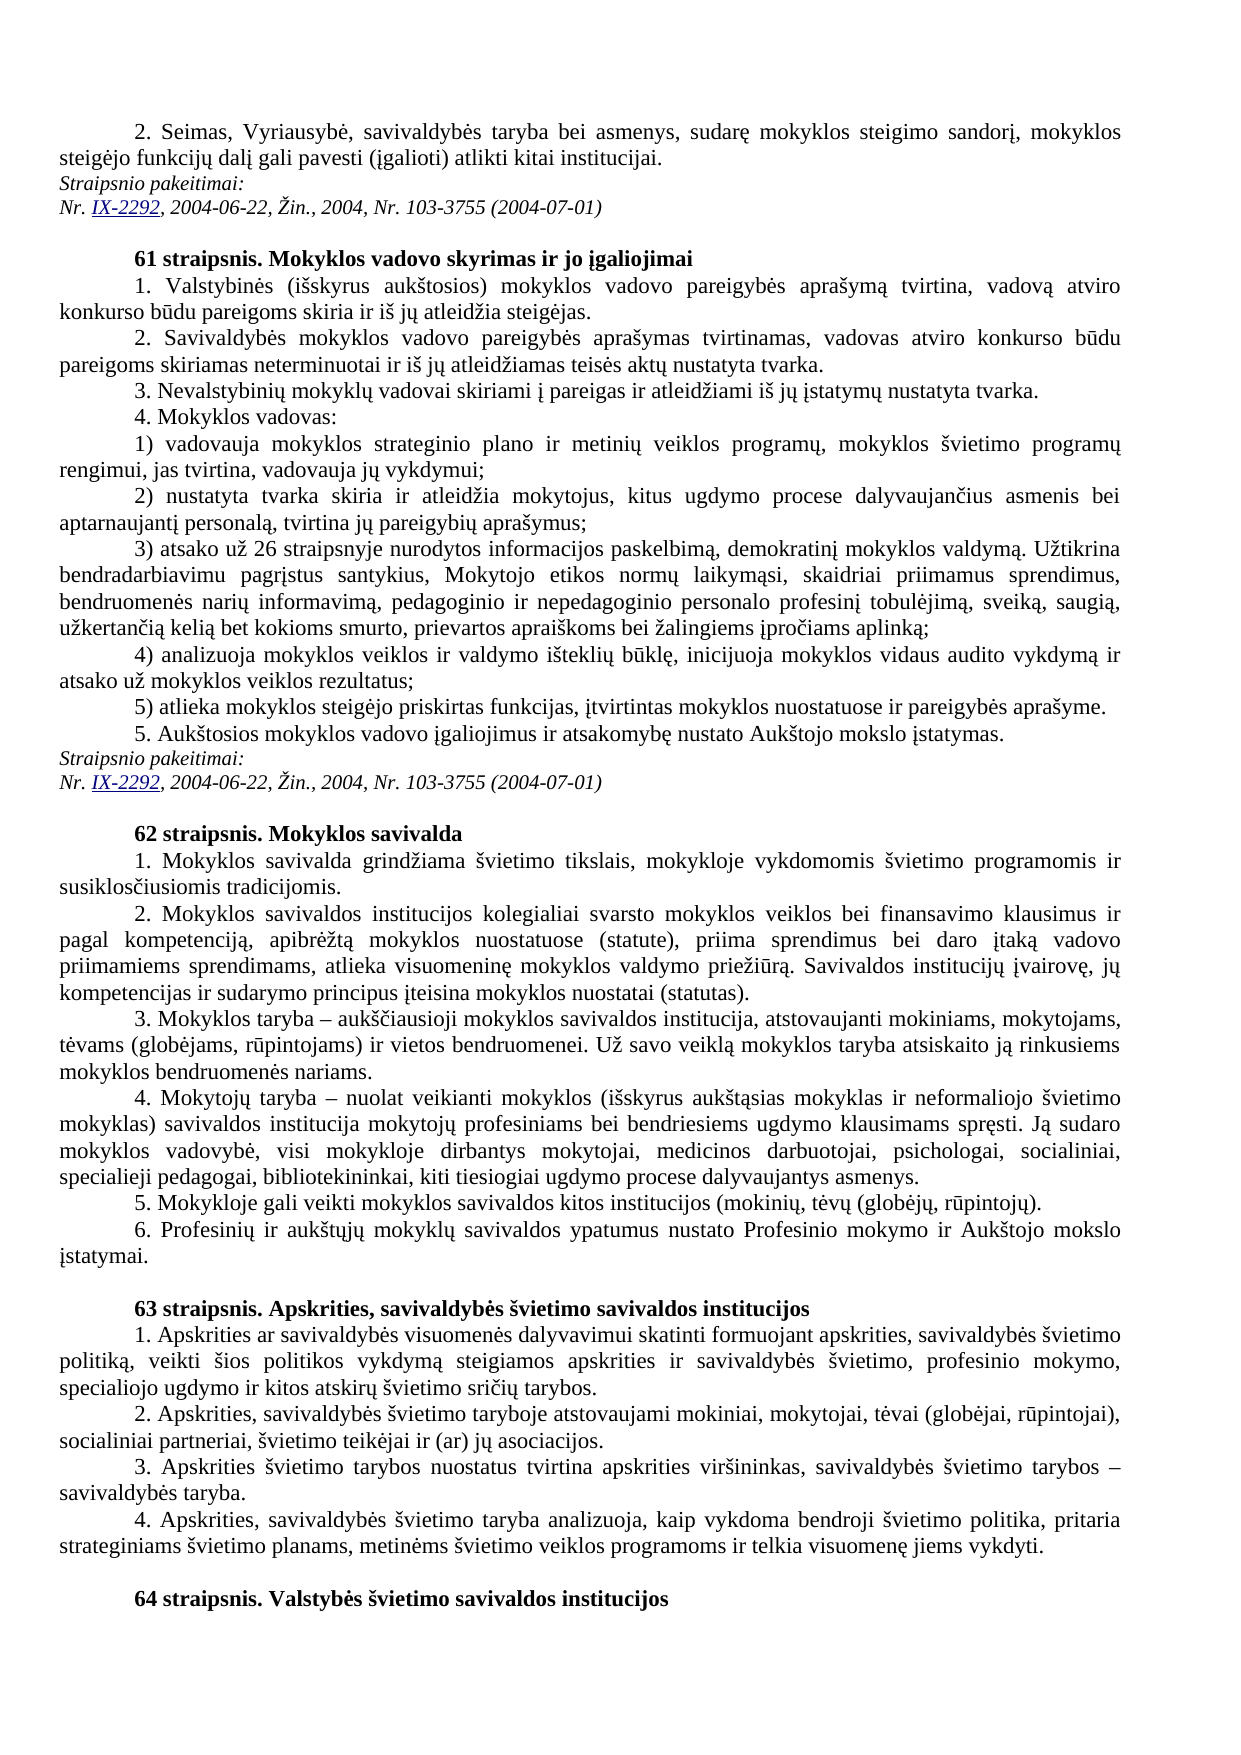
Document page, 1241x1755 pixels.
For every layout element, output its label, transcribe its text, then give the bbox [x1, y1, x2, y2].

text Straipsnio pakeitimai: [59, 746, 1122, 770]
text 1. Valstybinės (išskyrus aukštosios) mokyklos vadovo pareigybės aprašymą tvirtina, vadovą atviro konkurso būdu pareigoms skiria ir iš jų atleidžia steigėjas. [59, 272, 1122, 324]
text 61 straipsnis. Mokyklos vadovo skyrimas ir jo įgaliojimai [59, 245, 1122, 272]
text 3. Nevalstybinių mokyklų vadovai skiriami į pareigas ir atleidžiami iš jų įstatymų nustatyta tvarka. [59, 377, 1122, 403]
text 5. Mokykloje gali veikti mokyklos savivaldos kitos institucijos (mokinių, tėvų (globėjų, rūpintojų). [59, 1189, 1122, 1216]
text 2. Seimas, Vyriausybė, savivaldybės taryba bei asmenys, sudarę mokyklos steigimo sandorį, mokyklos steigėjo funkcijų dalį gali pavesti (įgalioti) atlikti kitai institucijai. [59, 118, 1122, 171]
text 2. Apskrities, savivaldybės švietimo taryboje atstovaujami mokiniai, mokytojai, tėvai (globėjai, rūpintojai), socialiniai partneriai, švietimo teikėjai ir (ar) jų asociacijos. [59, 1400, 1122, 1453]
text Straipsnio pakeitimai: [59, 171, 1122, 195]
text 4. Apskrities, savivaldybės švietimo taryba analizuoja, kaip vykdoma bendroji švietimo politika, pritaria strateginiams švietimo planams, metinėms švietimo veiklos programoms ir telkia visuomenę jiems vykdyti. [59, 1506, 1122, 1558]
text 1. Mokyklos savivalda grindžiama švietimo tikslais, mokykloje vykdomomis švietimo programomis ir susiklosčiusiomis tradicijomis. [59, 847, 1122, 899]
text 64 straipsnis. Valstybės švietimo savivaldos institucijos [59, 1585, 1122, 1611]
text 63 straipsnis. Apskrities, savivaldybės švietimo savivaldos institucijos [59, 1295, 1122, 1321]
text 1. Apskrities ar savivaldybės visuomenės dalyvavimui skatinti formuojant apskrities, savivaldybės švietimo politiką, veikti šios politikos vykdymą steigiamos apskrities ir savivaldybės švietimo, profesinio mokymo, specialiojo ugdymo ir kitos atskirų švietimo sričių tarybos. [59, 1321, 1122, 1400]
text Nr. IX-2292, 2004-06-22, Žin., 2004, Nr. 103-3755 (2004-07-01) [59, 770, 1122, 794]
text 5) atlieka mokyklos steigėjo priskirtas funkcijas, įtvirtintas mokyklos nuostatuose ir pareigybės aprašyme. [59, 693, 1122, 720]
text 3. Apskrities švietimo tarybos nuostatus tvirtina apskrities viršininkas, savivaldybės švietimo tarybos – savivaldybės taryba. [59, 1453, 1122, 1506]
text 2) nustatyta tvarka skiria ir atleidžia mokytojus, kitus ugdymo procese dalyvaujančius asmenis bei aptarnaujantį personalą, tvirtina jų pareigybių aprašymus; [59, 482, 1122, 535]
text 62 straipsnis. Mokyklos savivalda [59, 821, 1122, 847]
text 3. Mokyklos taryba – aukščiausioji mokyklos savivaldos institucija, atstovaujanti mokiniams, mokytojams, tėvams (globėjams, rūpintojams) ir vietos bendruomenei. Už savo veiklą mokyklos taryba atsiskaito ją rinkusiems mokyklos bendruomenės nariams. [59, 1005, 1122, 1084]
text 1) vadovauja mokyklos strateginio plano ir metinių veiklos programų, mokyklos švietimo programų rengimui, jas tvirtina, vadovauja jų vykdymui; [59, 430, 1122, 482]
text 3) atsako už 26 straipsnyje nurodytos informacijos paskelbimą, demokratinį mokyklos valdymą. Užtikrina bendradarbiavimu pagrįstus santykius, Mokytojo etikos normų laikymąsi, skaidriai priimamus sprendimus, bendruomenės narių informavimą, pedagoginio ir nepedagoginio personalo profesinį tobulėjimą, sveiką, saugią, užkertančią kelią bet kokioms smurto, prievartos apraiškoms bei žalingiems įpročiams aplinką; [59, 535, 1122, 641]
text 4. Mokyklos vadovas: [59, 403, 1122, 430]
text 2. Mokyklos savivaldos institucijos kolegialiai svarsto mokyklos veiklos bei finansavimo klausimus ir pagal kompetenciją, apibrėžtą mokyklos nuostatuose (statute), priima sprendimus bei daro įtaką vadovo priimamiems sprendimams, atlieka visuomeninę mokyklos valdymo priežiūrą. Savivaldos institucijų įvairovę, jų kompetencijas ir sudarymo principus įteisina mokyklos nuostatai (statutas). [59, 899, 1122, 1005]
text 2. Savivaldybės mokyklos vadovo pareigybės aprašymas tvirtinamas, vadovas atviro konkurso būdu pareigoms skiriamas neterminuotai ir iš jų atleidžiamas teisės aktų nustatyta tvarka. [59, 324, 1122, 377]
text Nr. IX-2292, 2004-06-22, Žin., 2004, Nr. 103-3755 (2004-07-01) [59, 195, 1122, 219]
text 4. Mokytojų taryba – nuolat veikianti mokyklos (išskyrus aukštąsias mokyklas ir neformaliojo švietimo mokyklas) savivaldos institucija mokytojų profesiniams bei bendriesiems ugdymo klausimams spręsti. Ją sudaro mokyklos vadovybė, visi mokykloje dirbantys mokytojai, medicinos darbuotojai, psichologai, socialiniai, specialieji pedagogai, bibliotekininkai, kiti tiesiogiai ugdymo procese dalyvaujantys asmenys. [59, 1084, 1122, 1189]
text 4) analizuoja mokyklos veiklos ir valdymo išteklių būklę, inicijuoja mokyklos vidaus audito vykdymą ir atsako už mokyklos veiklos rezultatus; [59, 641, 1122, 693]
text 6. Profesinių ir aukštųjų mokyklų savivaldos ypatumus nustato Profesinio mokymo ir Aukštojo mokslo įstatymai. [59, 1216, 1122, 1268]
text 5. Aukštosios mokyklos vadovo įgaliojimus ir atsakomybę nustato Aukštojo mokslo įstatymas. [59, 720, 1122, 746]
